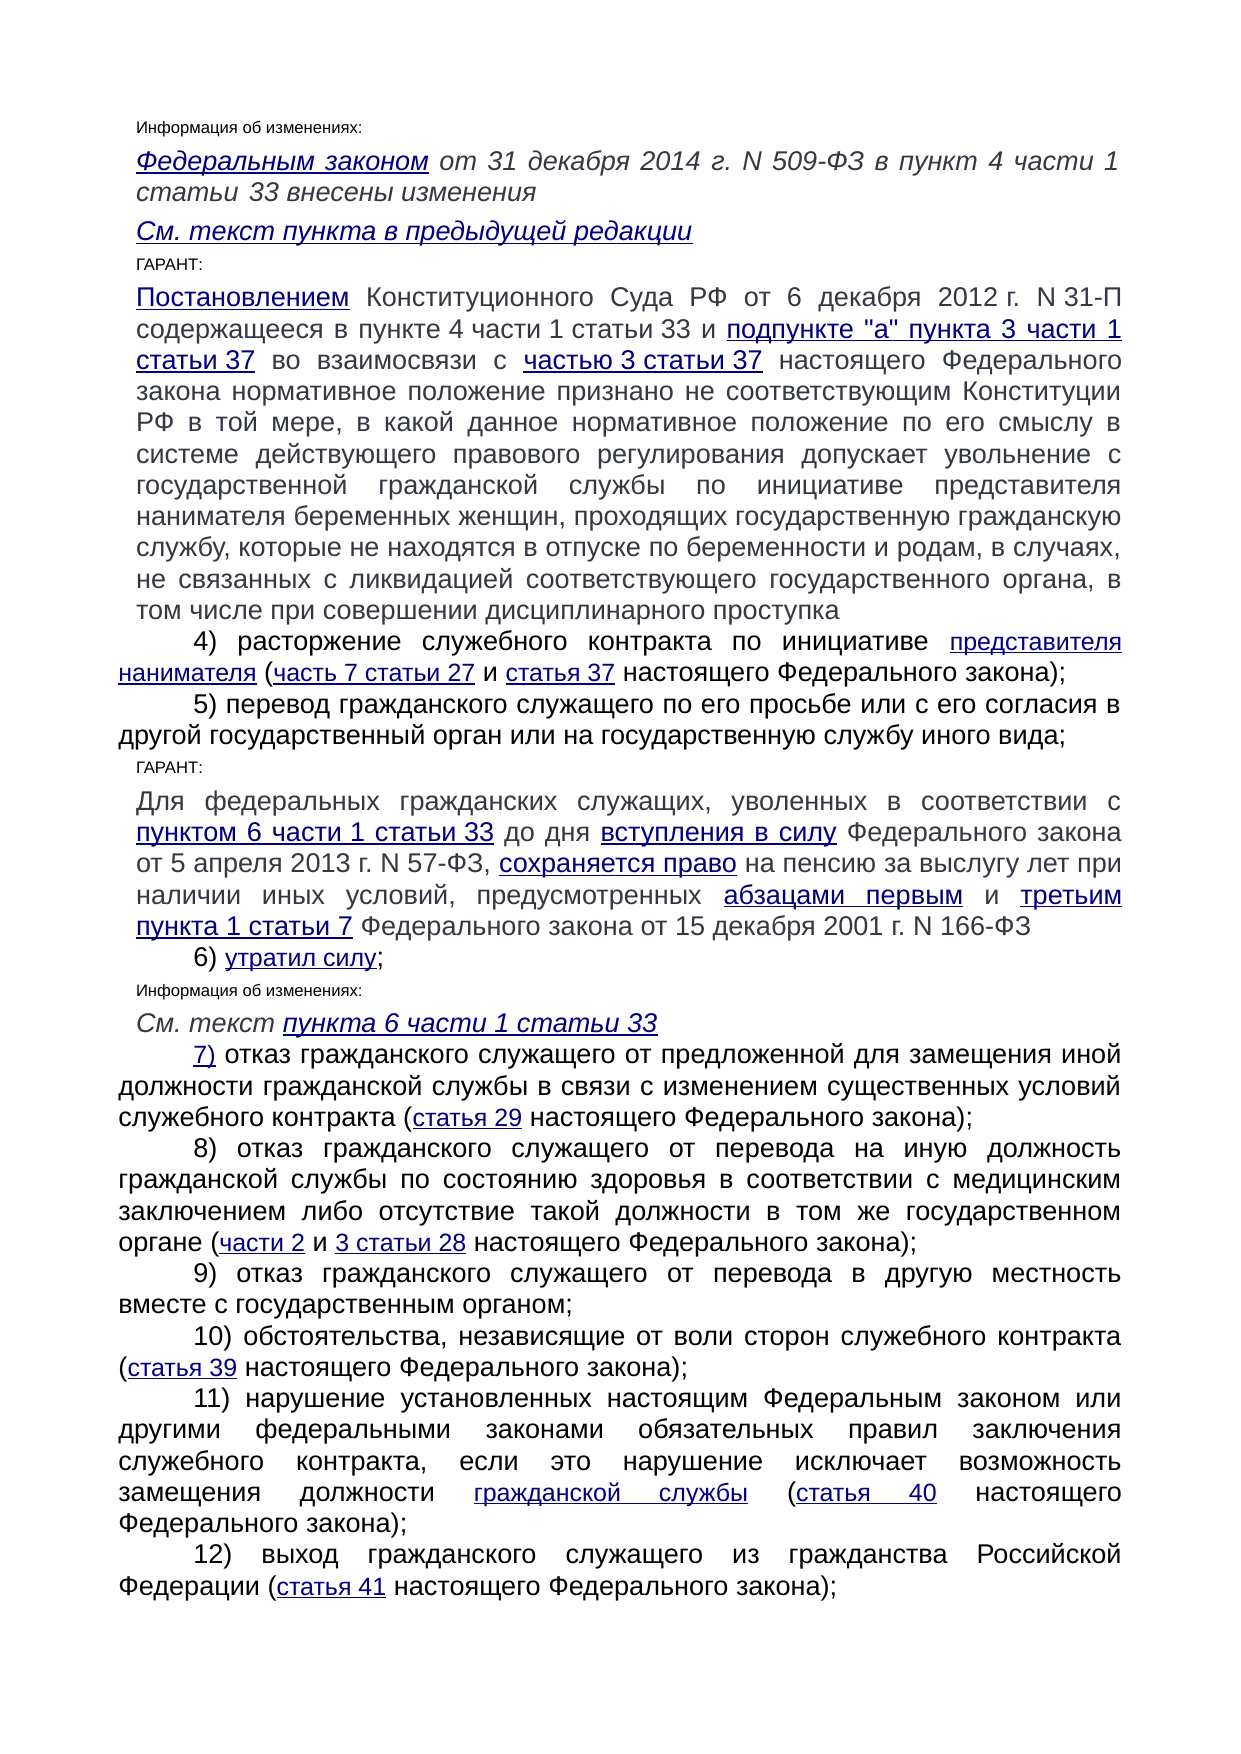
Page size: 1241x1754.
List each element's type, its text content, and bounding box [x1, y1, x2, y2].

text Информация об изменениях: [136, 980, 1122, 999]
text См. текст пункта 6 части 1 статьи 33 [136, 1007, 1122, 1038]
text 5) перевод гражданского служащего по его просьбе или с его согласия в другой государственный орган или на государственную службу иного вида; [118, 688, 1122, 750]
text 8) отказ гражданского служащего от перевода на иную должность гражданской службы по состоянию здоровья в соответствии с медицинским заключением либо отсутствие такой должности в том же государственном органе (части 2 и 3 статьи 28 настоящего Федерального закона); [118, 1132, 1122, 1257]
text Постановлением Конституционного Суда РФ от 6 декабря 2012 г. N 31-П содержащееся в пункте 4 части 1 статьи 33 и подпункте "а" пункта 3 части 1 статьи 37 во взаимосвязи с частью 3 статьи 37 настоящего Федерального закона нормативное положение признано не соответствующим Конституции РФ в той мере, в какой данное нормативное положение по его смыслу в системе действующего правового регулирования допускает увольнение с государственной гражданской службы по инициативе представителя нанимателя беременных женщин, проходящих государственную гражданскую службу, которые не находятся в отпуске по беременности и родам, в случаях, не связанных с ликвидацией соответствующего государственного органа, в том числе при совершении дисциплинарного проступка [136, 281, 1122, 625]
text ГАРАНТ: [136, 758, 1122, 777]
text 4) расторжение служебного контракта по инициативе представителя нанимателя (часть 7 статьи 27 и статья 37 настоящего Федерального закона); [118, 625, 1122, 688]
text 10) обстоятельства, независящие от воли сторон служебного контракта (статья 39 настоящего Федерального закона); [118, 1320, 1122, 1382]
text Федеральным законом от 31 декабря 2014 г. N 509-ФЗ в пункт 4 части 1 статьи 33 внесены изменения [136, 145, 1122, 208]
text Информация об изменениях: [136, 118, 1122, 137]
text 12) выход гражданского служащего из гражданства Российской Федерации (статья 41 настоящего Федерального закона); [118, 1538, 1122, 1601]
text ГАРАНТ: [136, 254, 1122, 274]
text См. текст пункта в предыдущей редакции [136, 215, 1122, 247]
text 7) отказ гражданского служащего от предложенной для замещения иной должности гражданской службы в связи с изменением существенных условий служебного контракта (статья 29 настоящего Федерального закона); [118, 1038, 1122, 1132]
text Для федеральных гражданских служащих, уволенных в соответствии с пунктом 6 части 1 статьи 33 до дня вступления в силу Федерального закона от 5 апреля 2013 г. N 57-ФЗ, сохраняется право на пенсию за выслугу лет при наличии иных условий, предусмотренных абзацами первым и третьим пункта 1 статьи 7 Федерального закона от 15 декабря 2001 г. N 166-ФЗ [136, 785, 1122, 941]
text 11) нарушение установленных настоящим Федеральным законом или другими федеральными законами обязательных правил заключения служебного контракта, если это нарушение исключает возможность замещения должности гражданской службы (статья 40 настоящего Федерального закона); [118, 1382, 1122, 1538]
text 6) утратил силу; [118, 941, 1122, 972]
text 9) отказ гражданского служащего от перевода в другую местность вместе с государственным органом; [118, 1257, 1122, 1320]
